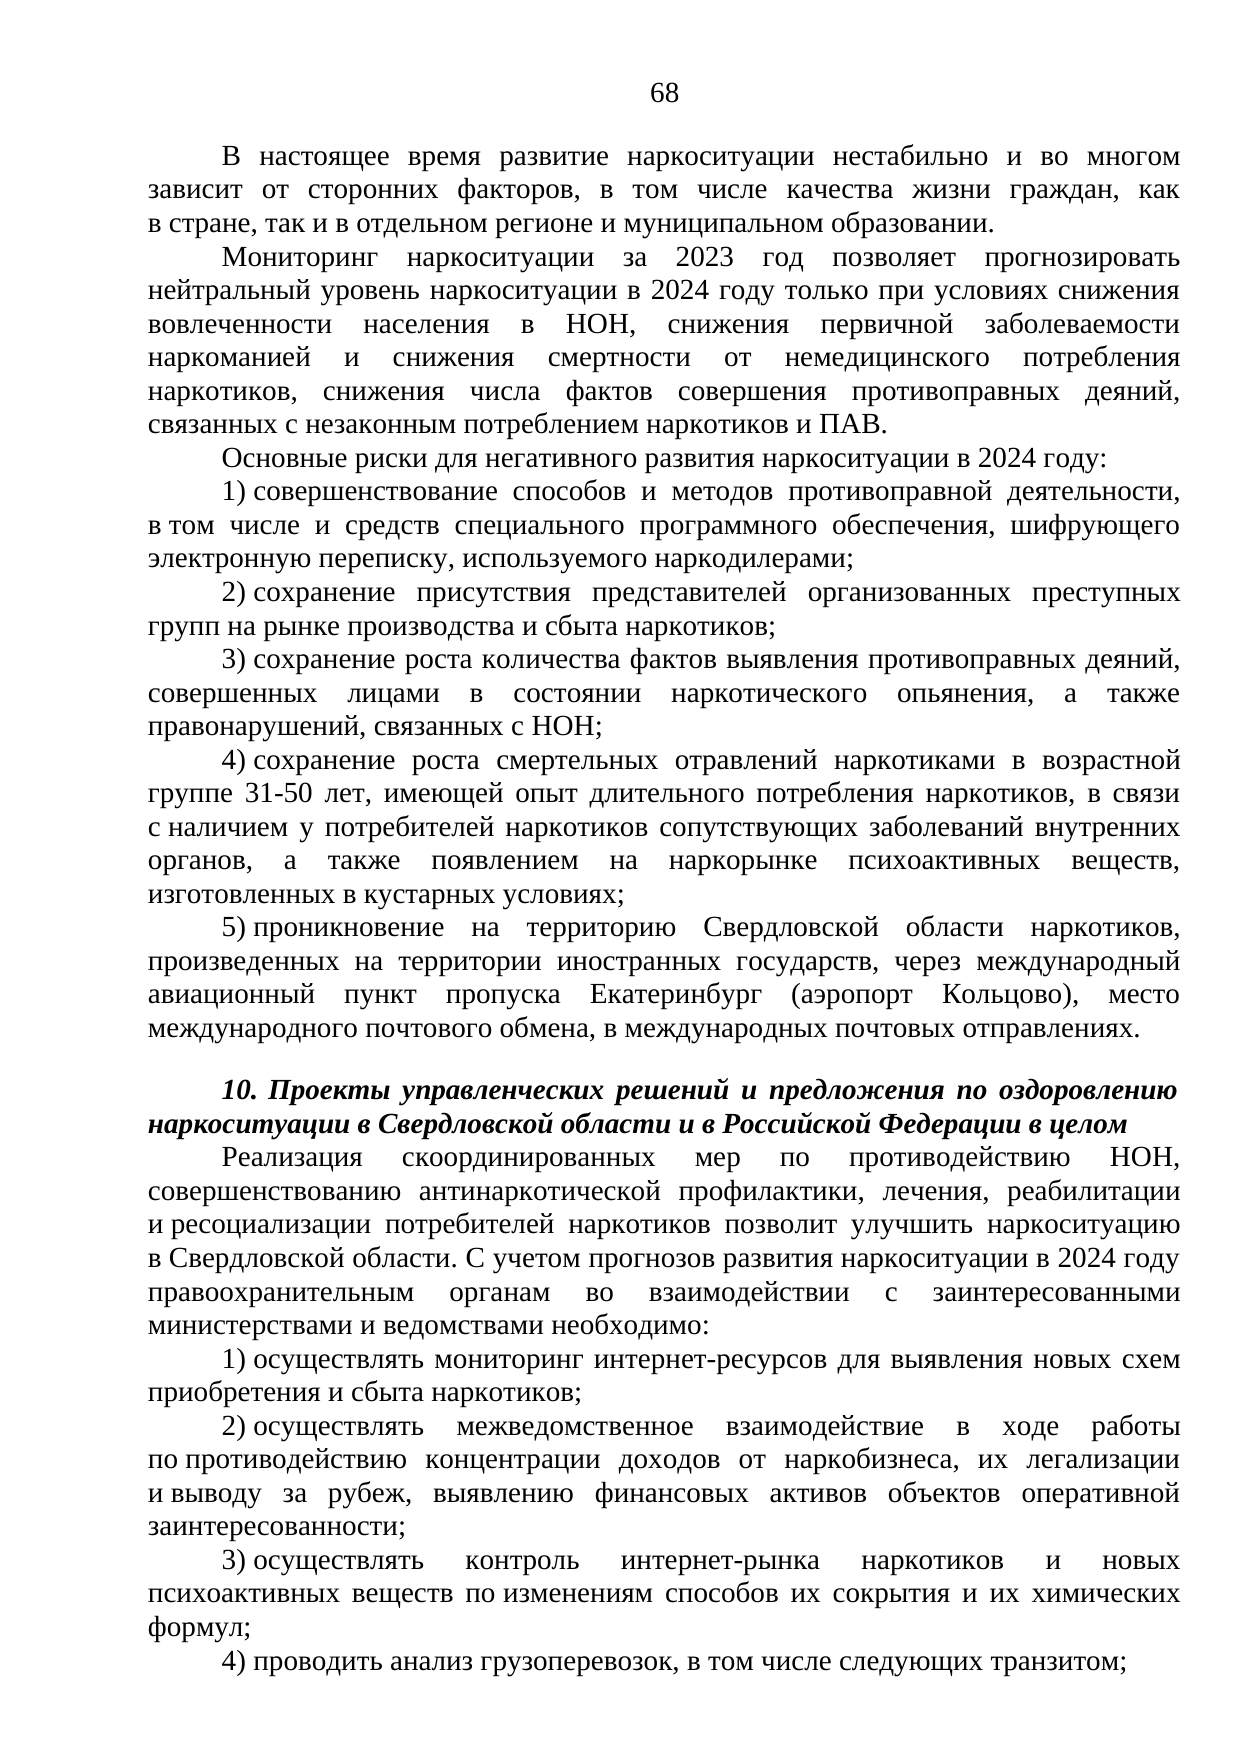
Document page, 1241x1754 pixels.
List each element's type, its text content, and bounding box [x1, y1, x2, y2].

text 10. Проекты управленческих решений и предложения по оздоровлению наркоситуации в Свердловской области и в Российской Федерации в целом [148, 1072, 1181, 1139]
text 2) осуществлять межведомственное взаимодействие в ходе работы по противодействию концентрации доходов от наркобизнеса, их легализации и выводу за рубеж, выявлению финансовых активов объектов оперативной заинтересованности; [148, 1408, 1181, 1542]
text 3) сохранение роста количества фактов выявления противоправных деяний, совершенных лицами в состоянии наркотического опьянения, а также правонарушений, связанных с НОН; [148, 641, 1181, 742]
text 3) осуществлять контроль интернет-рынка наркотиков и новых психоактивных веществ по изменениям способов их сокрытия и их химических формул; [148, 1542, 1181, 1643]
text В настоящее время развитие наркоситуации нестабильно и во многом зависит от сторонних факторов, в том числе качества жизни граждан, как в стране, так и в отдельном регионе и муниципальном образовании. [148, 138, 1181, 239]
text 1) осуществлять мониторинг интернет-ресурсов для выявления новых схем приобретения и сбыта наркотиков; [148, 1341, 1181, 1408]
text 1) совершенствование способов и методов противоправной деятельности, в том числе и средств специального программного обеспечения, шифрующего электронную переписку, используемого наркодилерами; [148, 473, 1181, 574]
text 2) сохранение присутствия представителей организованных преступных групп на рынке производства и сбыта наркотиков; [148, 574, 1181, 641]
text Основные риски для негативного развития наркоситуации в 2024 году: [148, 440, 1181, 473]
text 4) сохранение роста смертельных отравлений наркотиками в возрастной группе 31-50 лет, имеющей опыт длительного потребления наркотиков, в связи с наличием у потребителей наркотиков сопутствующих заболеваний внутренних органов, а также появлением на наркорынке психоактивных веществ, изготовленных в кустарных условиях; [148, 742, 1181, 909]
text 4) проводить анализ грузоперевозок, в том числе следующих транзитом; [148, 1643, 1181, 1676]
text Мониторинг наркоситуации за 2023 год позволяет прогнозировать нейтральный уровень наркоситуации в 2024 году только при условиях снижения вовлеченности населения в НОН, снижения первичной заболеваемости наркоманией и снижения смертности от немедицинского потребления наркотиков, снижения числа фактов совершения противоправных деяний, связанных с незаконным потреблением наркотиков и ПАВ. [148, 239, 1181, 440]
text Реализация скоординированных мер по противодействию НОН, совершенствованию антинаркотической профилактики, лечения, реабилитации и ресоциализации потребителей наркотиков позволит улучшить наркоситуацию в Свердловской области. С учетом прогнозов развития наркоситуации в 2024 году правоохранительным органам во взаимодействии с заинтересованными министерствами и ведомствами необходимо: [148, 1139, 1181, 1341]
text 5) проникновение на территорию Свердловской области наркотиков, произведенных на территории иностранных государств, через международный авиационный пункт пропуска Екатеринбург (аэропорт Кольцово), место международного почтового обмена, в международных почтовых отправлениях. [148, 909, 1181, 1044]
